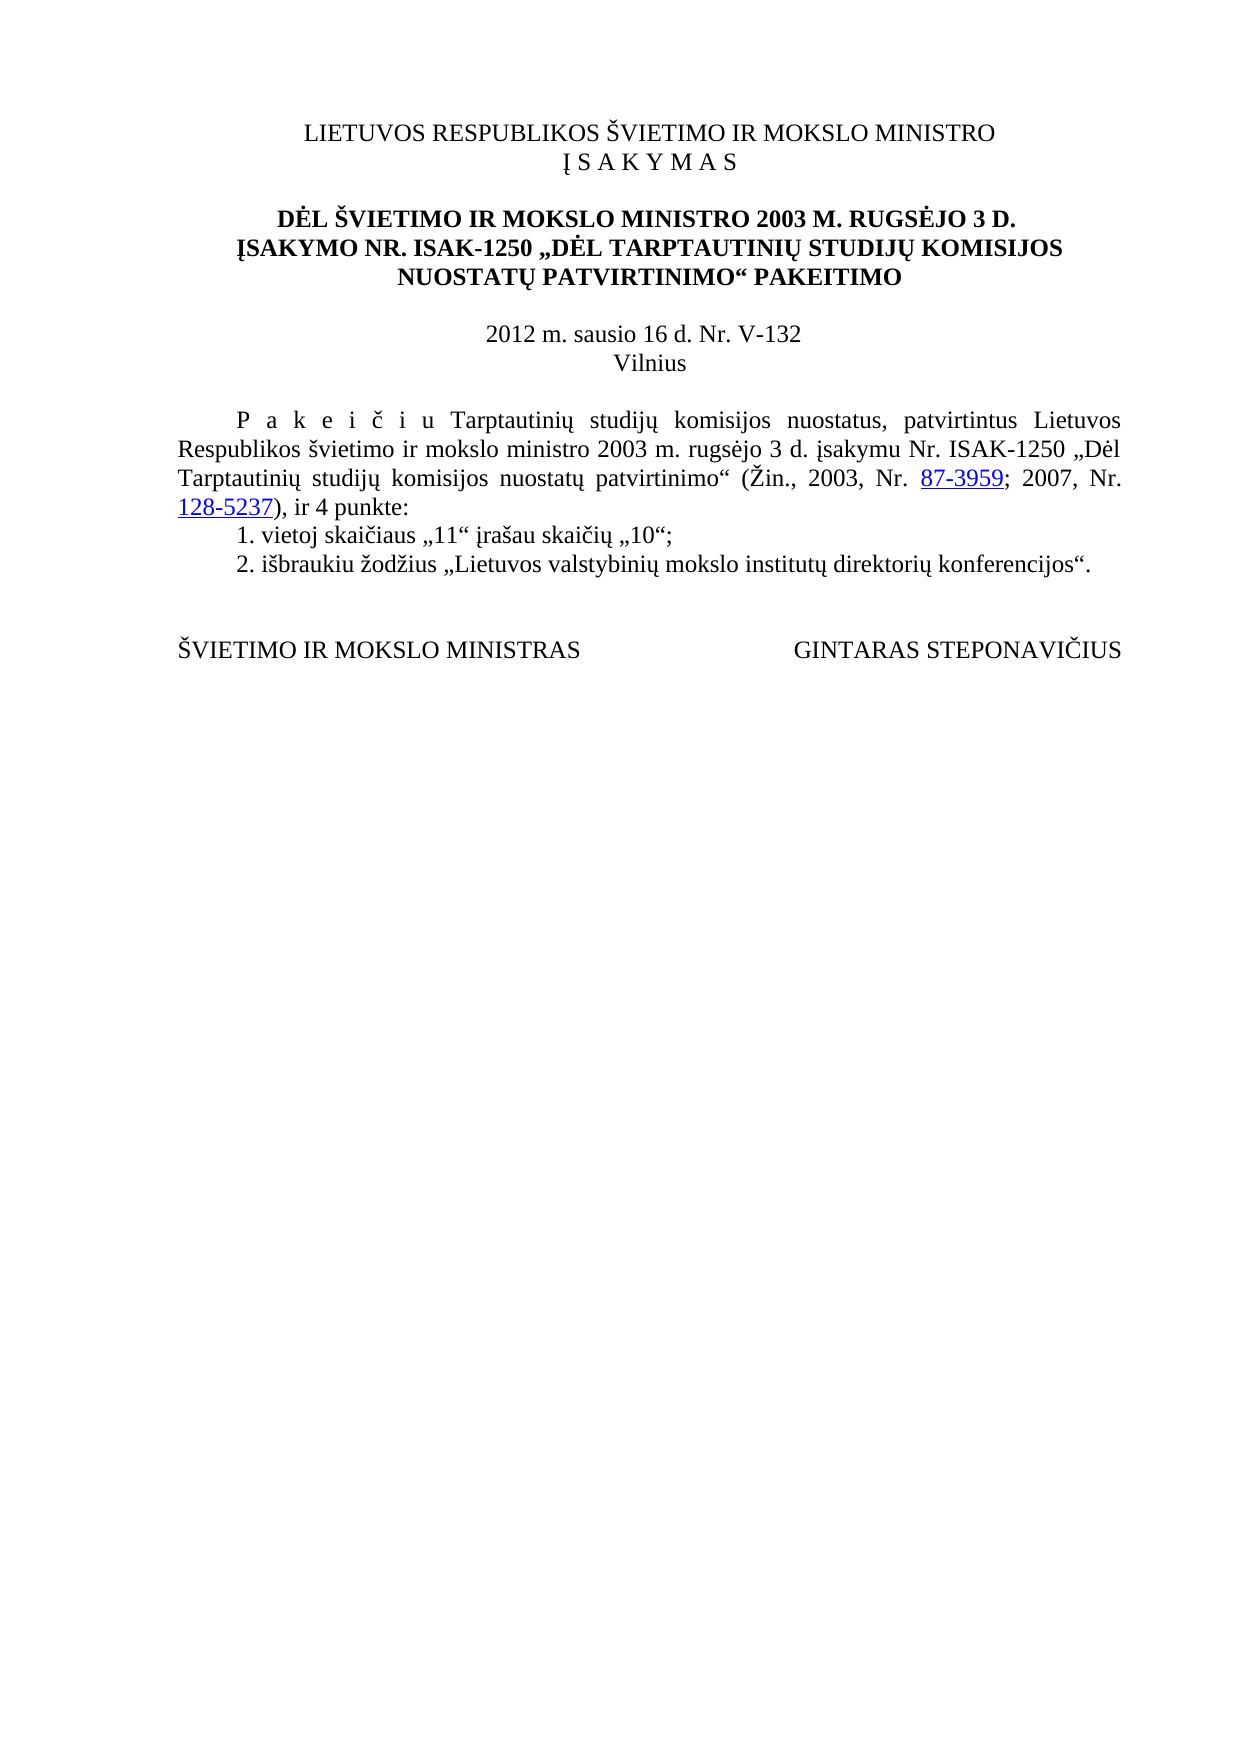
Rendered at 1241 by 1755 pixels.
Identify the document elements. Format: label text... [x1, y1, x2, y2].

text Vilnius [177, 348, 1122, 377]
text 2012 m. sausio 16 d. Nr. V-132 [177, 319, 1122, 348]
text 2. išbraukiu žodžius „Lietuvos valstybinių mokslo institutų direktorių konferencijos“. [177, 549, 1122, 578]
text DĖL ŠVIETIMO IR MOKSLO MINISTRO 2003 M. RUGSĖJO 3 D. ĮSAKYMO Nr. ISAK-1250 „DĖL TARPTAUTINIŲ STUDIJŲ KOMISIJOS NUOSTATŲ PATVIRTINIMO“ PAKEITIMO [177, 204, 1122, 291]
text Į S A K Y M A S [177, 147, 1122, 176]
text Švietimo ir mokslo ministras Gintaras Steponavičius [177, 636, 1122, 664]
text LIETUVOS RESPUBLIKOS ŠVIETIMO IR MOKSLO MINISTRO [177, 118, 1122, 147]
text 1. vietoj skaičiaus „11“ įrašau skaičių „10“; [177, 521, 1122, 549]
text P a k e i č i u Tarptautinių studijų komisijos nuostatus, patvirtintus Lietuvos Respublikos švietimo ir mokslo ministro 2003 m. rugsėjo 3 d. įsakymu Nr. ISAK-1250 „Dėl Tarptautinių studijų komisijos nuostatų patvirtinimo“ (Žin., 2003, Nr. 87-3959; 2007, Nr. 128-5237), ir 4 punkte: [177, 406, 1122, 521]
